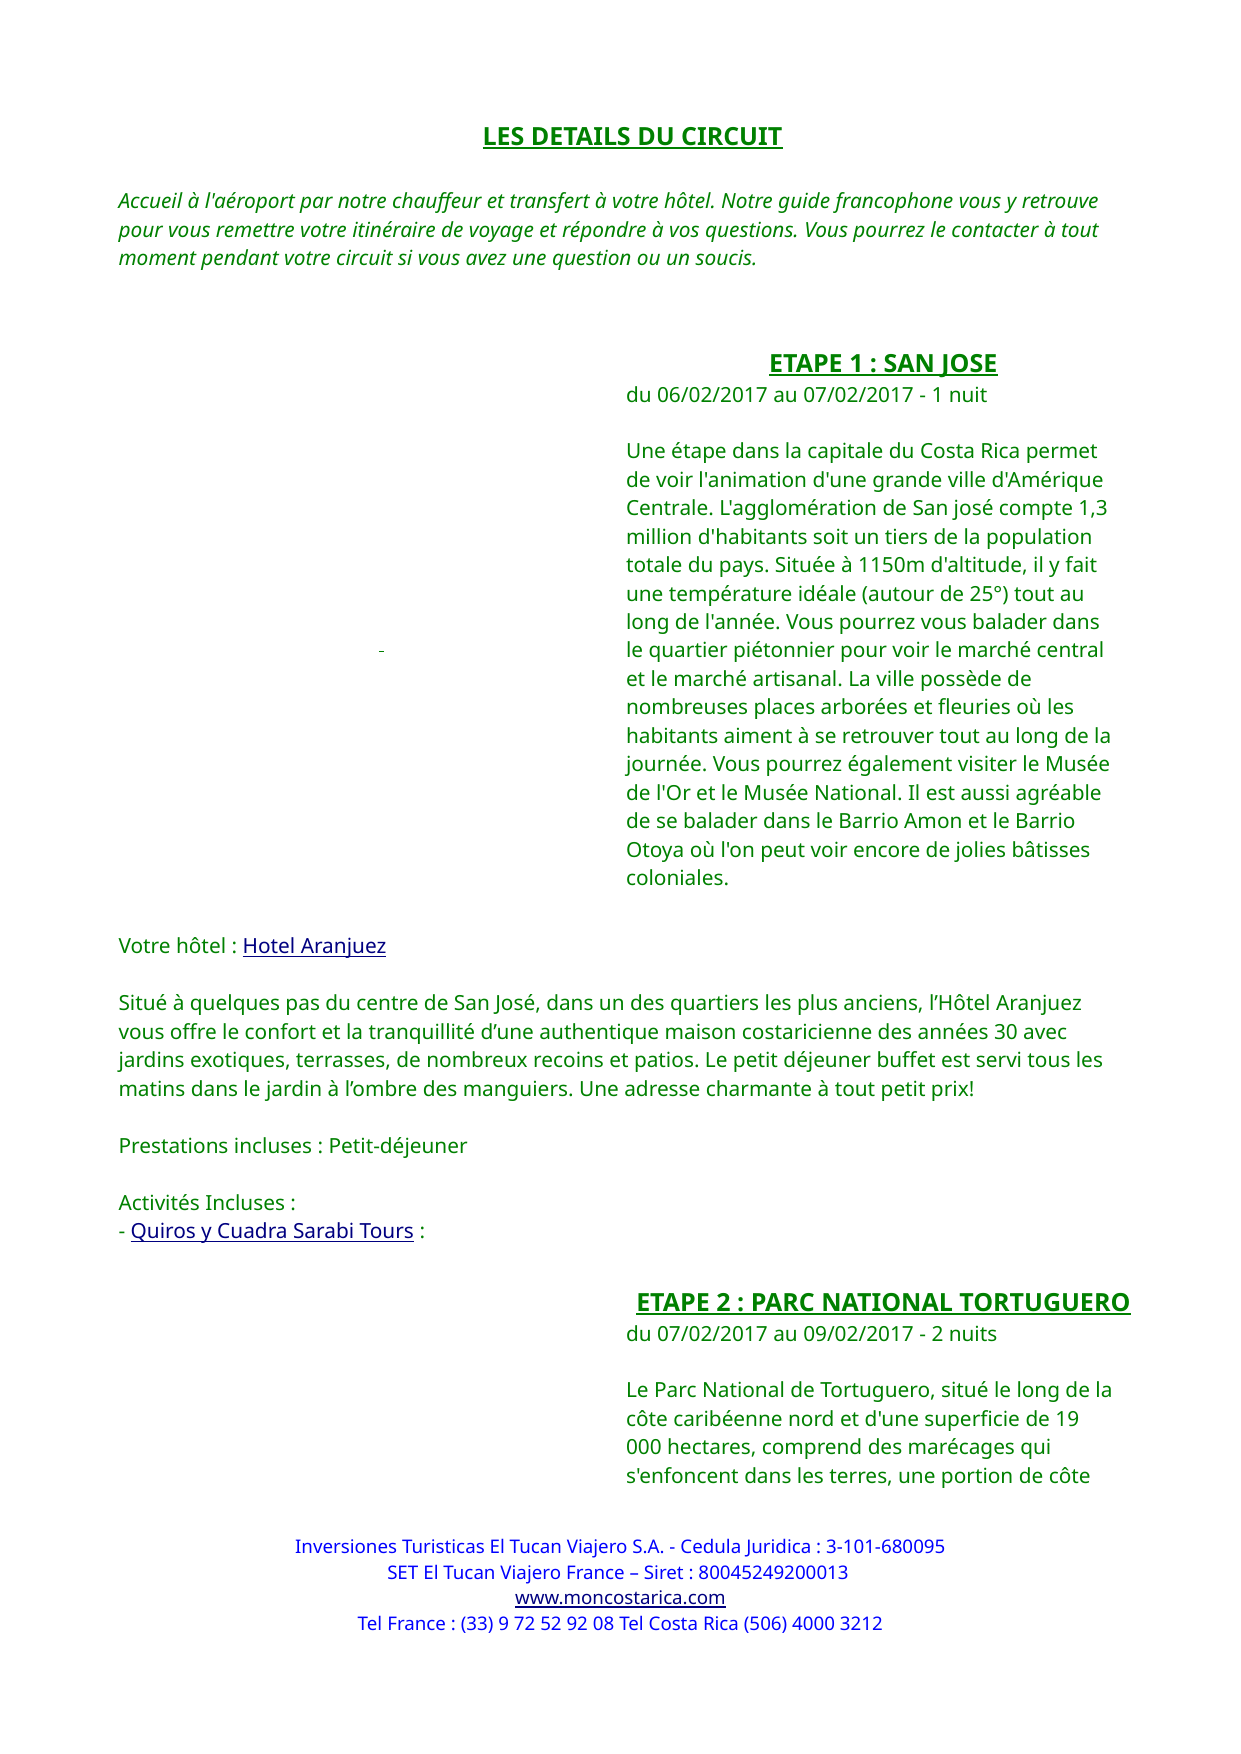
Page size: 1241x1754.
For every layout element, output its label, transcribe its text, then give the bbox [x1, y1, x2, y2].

text Activités Incluses : [118, 1188, 1122, 1216]
table_header [118, 1279, 620, 1495]
table_header ETAPE 1 : SAN JOSE du 06/02/2017 au 07/02/2017 - 1 nuit Une étape dans la capitale du Costa Rica permet de voir l'animation d'une grande ville d'Amérique Centrale. L'agglomération de San josé compte 1,3 million d'habitants soit un tiers de la population totale du pays. Située à 1150m d'altitude, il y fait une température idéale (autour de 25°) tout au long de l'année. Vous pourrez vous balader dans le quartier piétonnier pour voir le marché central et le marché artisanal. La ville possède de nombreuses places arborées et fleuries où les habitants aiment à se retrouver tout au long de la journée. Vous pourrez également visiter le Musée de l'Or et le Musée National. Il est aussi agréable de se balader dans le Barrio Amon et le Barrio Otoya où l'on peut voir encore de jolies bâtisses coloniales. [620, 340, 1122, 897]
text LES DETAILS DU CIRCUIT [118, 118, 1146, 152]
text - Quiros y Cuadra Sarabi Tours : [118, 1216, 1122, 1245]
text Prestations incluses : Petit-déjeuner [118, 1131, 1122, 1159]
table_header ETAPE 2 : PARC NATIONAL TORTUGUERO du 07/02/2017 au 09/02/2017 - 2 nuits Le Parc National de Tortuguero, situé le long de la côte caribéenne nord et d'une superficie de 19 000 hectares, comprend des marécages qui s'enfoncent dans les terres, une portion de côte d'une vingtaine de kilomètres qui sert de site de ponte aux tortues et une portion d'eaux territoriales. Le Parc est composé d'un labyrinthe de canaux qui permettent d'observer la faune et la flore depuis des petits bateaux à moteur. Le parc protège la reproduction des tortues vertes. Vous assisterez à la ponte des tortues vertes (Juin à Octobre) ou des tortues luth géantes (mi-février à juillet) ou assisterez à l'éclosion et le retour à la mer des bébés tortues. Vous pourrez admirer plus de 300 espèces d'oiseaux dont le fameux toucan, 57 espèces d'amphibiens, 111 espèces de reptiles et 60 espèces de mammifères dont les jaguars, tapirs, ocelots, crocodiles... Le village de Tortuguero est un village pittoresque qui s'étend entre la mer des caraibes et le canal principal. Tous les logdes de Tortuguero sont isolés entre canaux et forêt, on y accède uniquement en bateau depuis les ports de la Pavona ou Cano Banco ou depuis l'aéroport de Tortuguero. Ils proposent tous des formules tout inclus : transport depuis San José en bus puis bateau, repas, guide, logement et excursion. [620, 1279, 1122, 1495]
table_header [118, 340, 620, 897]
text Votre hôtel : Hotel Aranjuez [118, 931, 1122, 960]
text Accueil à l'aéroport par notre chauffeur et transfert à votre hôtel. Notre guide francophone vous y retrouve pour vous remettre votre itinéraire de voyage et répondre à vos questions. Vous pourrez le contacter à tout moment pendant votre circuit si vous avez une question ou un soucis. [118, 186, 1146, 272]
text Situé à quelques pas du centre de San José, dans un des quartiers les plus anciens, l’Hôtel Aranjuez vous offre le confort et la tranquillité d’une authentique maison costaricienne des années 30 avec jardins exotiques, terrasses, de nombreux recoins et patios. Le petit déjeuner buffet est servi tous les matins dans le jardin à l’ombre des manguiers. Une adresse charmante à tout petit prix! [118, 988, 1122, 1102]
